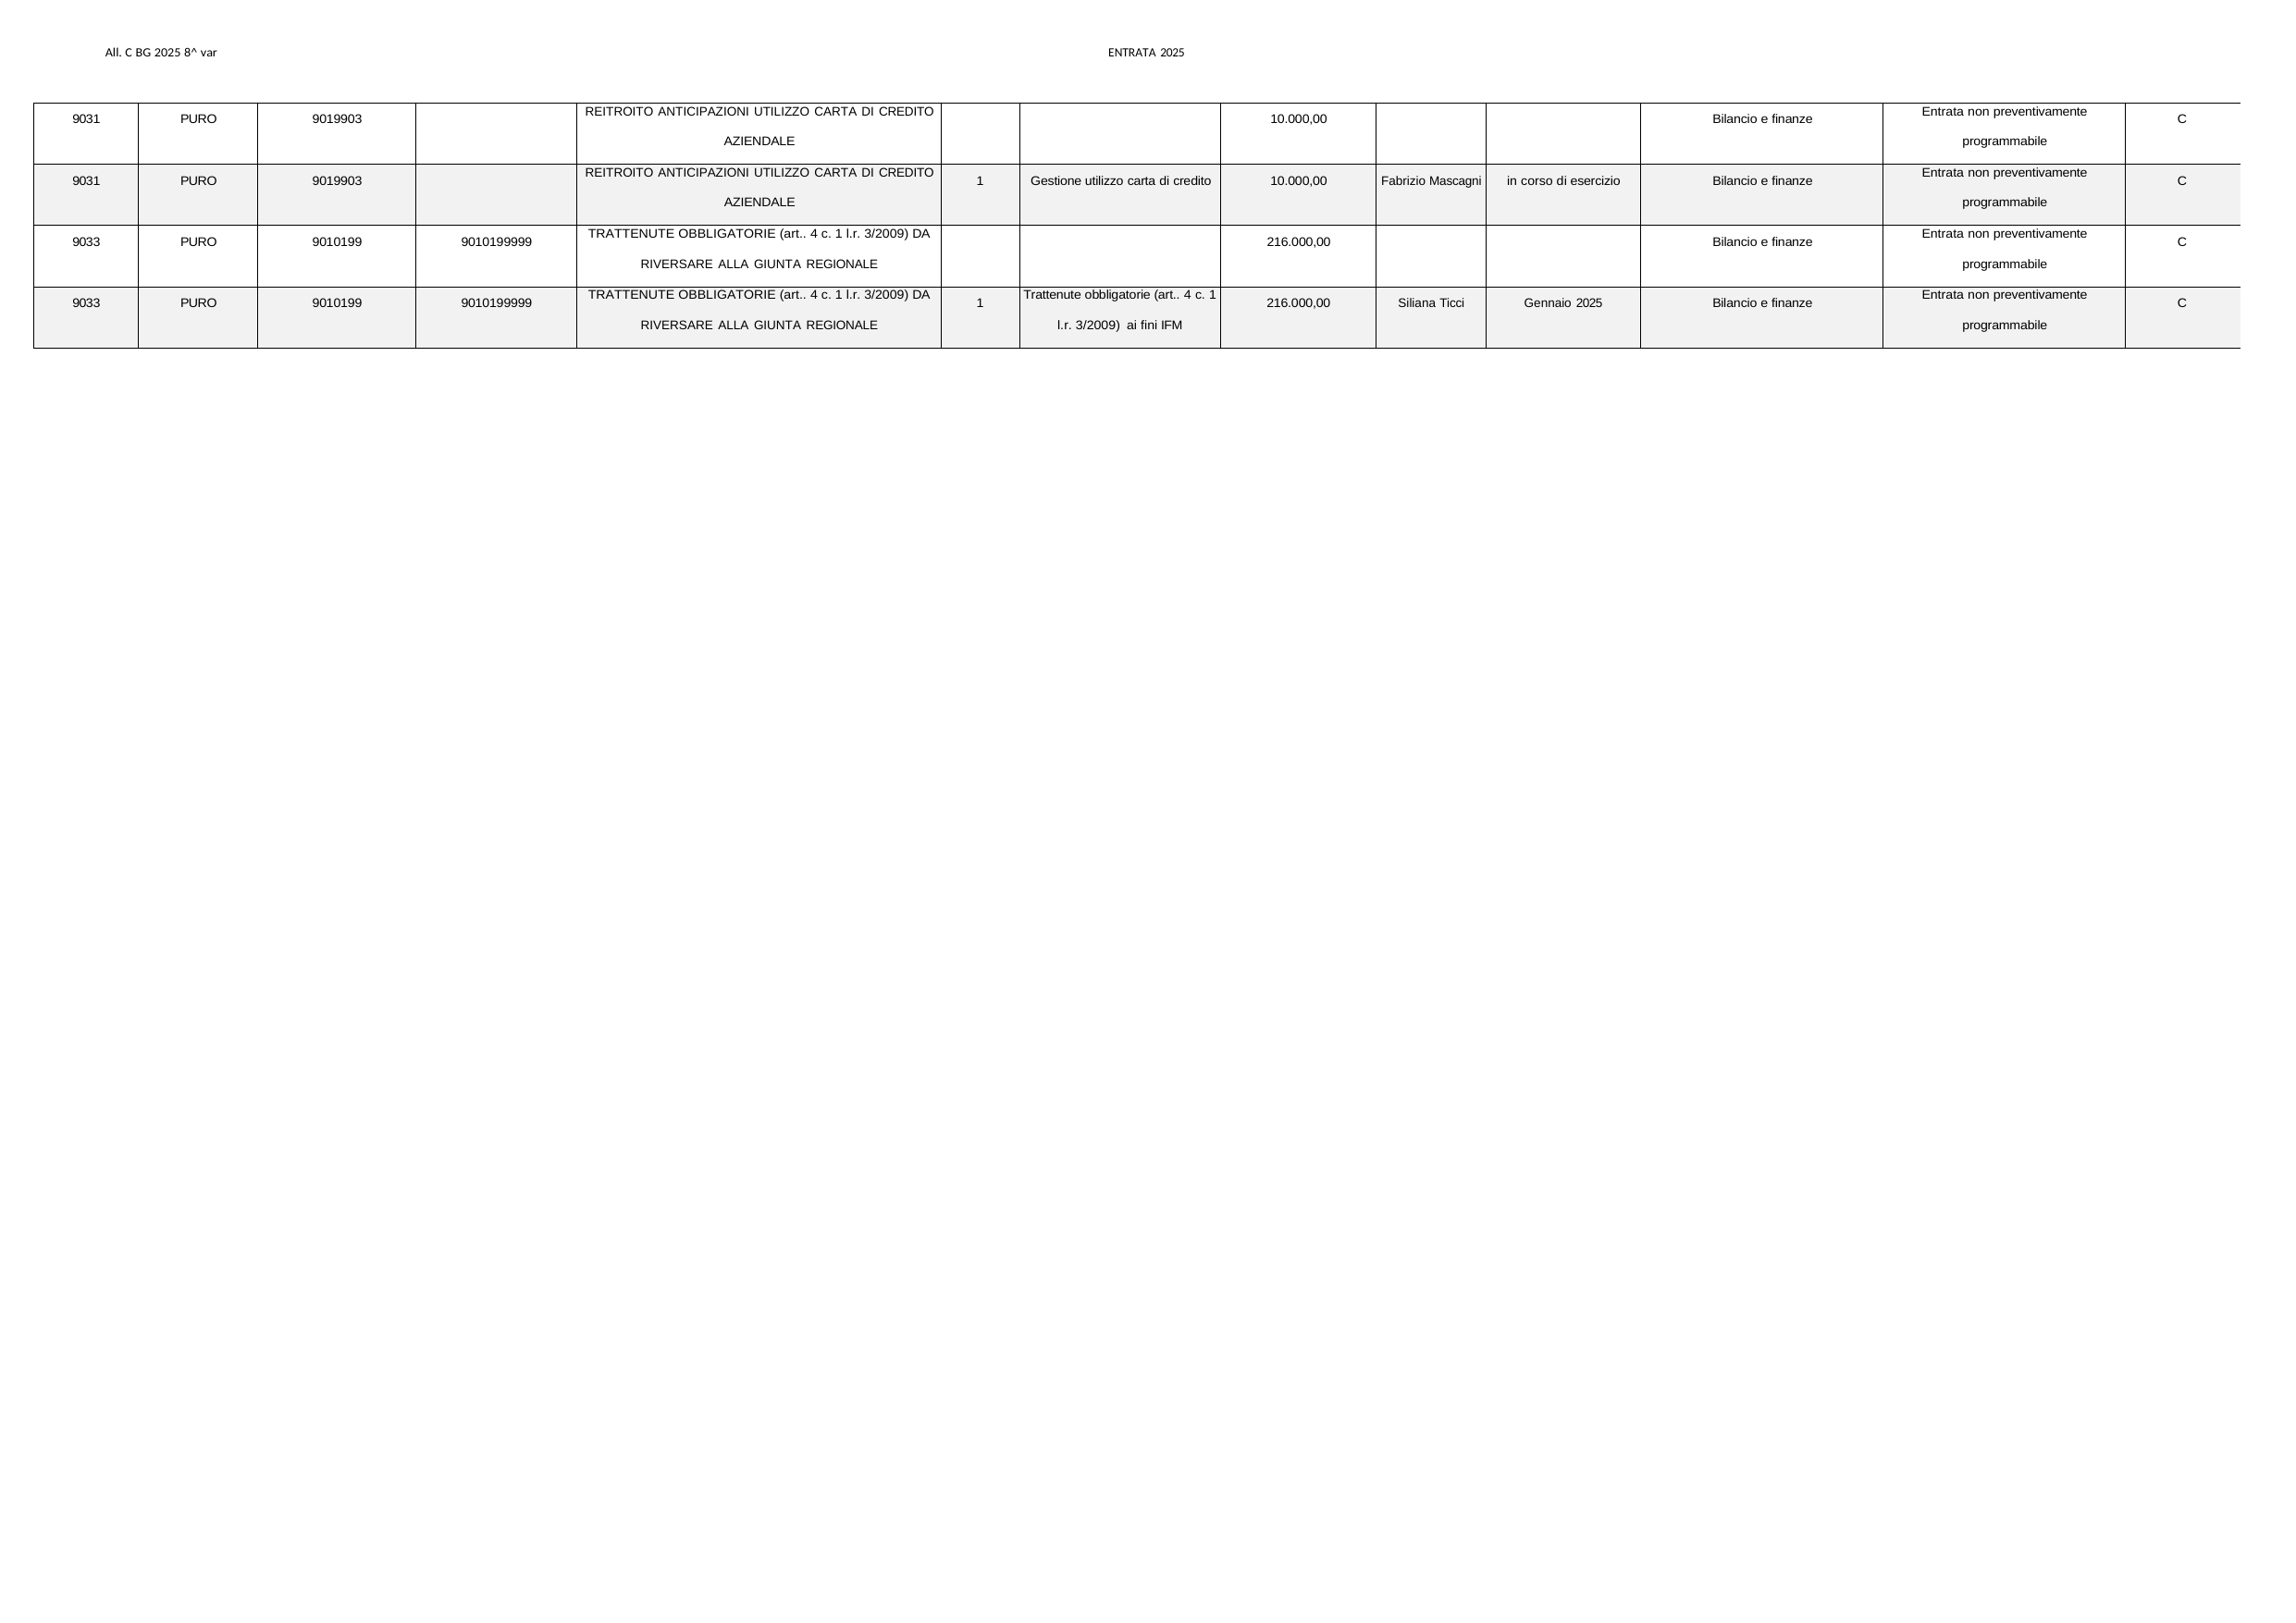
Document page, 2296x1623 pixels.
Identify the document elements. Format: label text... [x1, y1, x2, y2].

table_cell Entrata non preventivamente programmabile [1883, 226, 2125, 286]
table_cell [942, 104, 1019, 164]
table_cell TRATTENUTE OBBLIGATORIE (art.. 4 c. 1 l.r. 3/2009) DA RIVERSARE ALLA GIUNTA REGIONALE [577, 288, 941, 348]
table_cell Entrata non preventivamente programmabile [1883, 288, 2125, 348]
table_cell TRATTENUTE OBBLIGATORIE (art.. 4 c. 1 l.r. 3/2009) DA RIVERSARE ALLA GIUNTA REGIONALE [577, 226, 941, 286]
table_cell PURO [139, 104, 257, 164]
table_cell 10.000,00 [1221, 165, 1376, 225]
table_cell [1487, 104, 1640, 164]
table_cell Gennaio 2025 [1487, 288, 1640, 348]
table_cell 9010199999 [416, 226, 576, 286]
table_cell Siliana Ticci [1376, 288, 1486, 348]
table_cell 9031 [34, 104, 138, 164]
table_cell 1 [942, 288, 1019, 348]
table_cell [1020, 104, 1220, 164]
table_cell [1020, 226, 1220, 286]
table_cell C [2126, 288, 2240, 348]
table_cell Gestione utilizzo carta di credito [1020, 165, 1220, 225]
table_cell in corso di esercizio [1487, 165, 1640, 225]
table_cell [416, 104, 576, 164]
table_cell 9033 [34, 288, 138, 348]
table_cell 216.000,00 [1221, 288, 1376, 348]
table_cell Bilancio e finanze [1641, 165, 1882, 225]
table_cell Bilancio e finanze [1641, 104, 1882, 164]
table_cell Entrata non preventivamente programmabile [1883, 104, 2125, 164]
table_cell 9019903 [258, 165, 415, 225]
table_cell 9010199999 [416, 288, 576, 348]
table_cell 9019903 [258, 104, 415, 164]
table_cell Fabrizio Mascagni [1376, 165, 1486, 225]
table_cell REITROITO ANTICIPAZIONI UTILIZZO CARTA DI CREDITO AZIENDALE [577, 165, 941, 225]
table_cell 9010199 [258, 288, 415, 348]
table_cell 9031 [34, 165, 138, 225]
table_cell Bilancio e finanze [1641, 226, 1882, 286]
table_cell PURO [139, 226, 257, 286]
table_cell 10.000,00 [1221, 104, 1376, 164]
table_cell [942, 226, 1019, 286]
table_cell 9033 [34, 226, 138, 286]
table_cell 216.000,00 [1221, 226, 1376, 286]
table_cell PURO [139, 165, 257, 225]
table_cell Bilancio e finanze [1641, 288, 1882, 348]
table_cell [416, 165, 576, 225]
table_cell PURO [139, 288, 257, 348]
table_cell 9010199 [258, 226, 415, 286]
table_cell Entrata non preventivamente programmabile [1883, 165, 2125, 225]
table_cell C [2126, 226, 2240, 286]
table_cell REITROITO ANTICIPAZIONI UTILIZZO CARTA DI CREDITO AZIENDALE [577, 104, 941, 164]
table_cell [1376, 104, 1486, 164]
table_cell [1487, 226, 1640, 286]
table_cell 1 [942, 165, 1019, 225]
table_cell C [2126, 165, 2240, 225]
table_cell C [2126, 104, 2240, 164]
table_cell [1376, 226, 1486, 286]
table_cell Trattenute obbligatorie (art.. 4 c. 1 l.r. 3/2009) ai fini IFM [1020, 288, 1220, 348]
